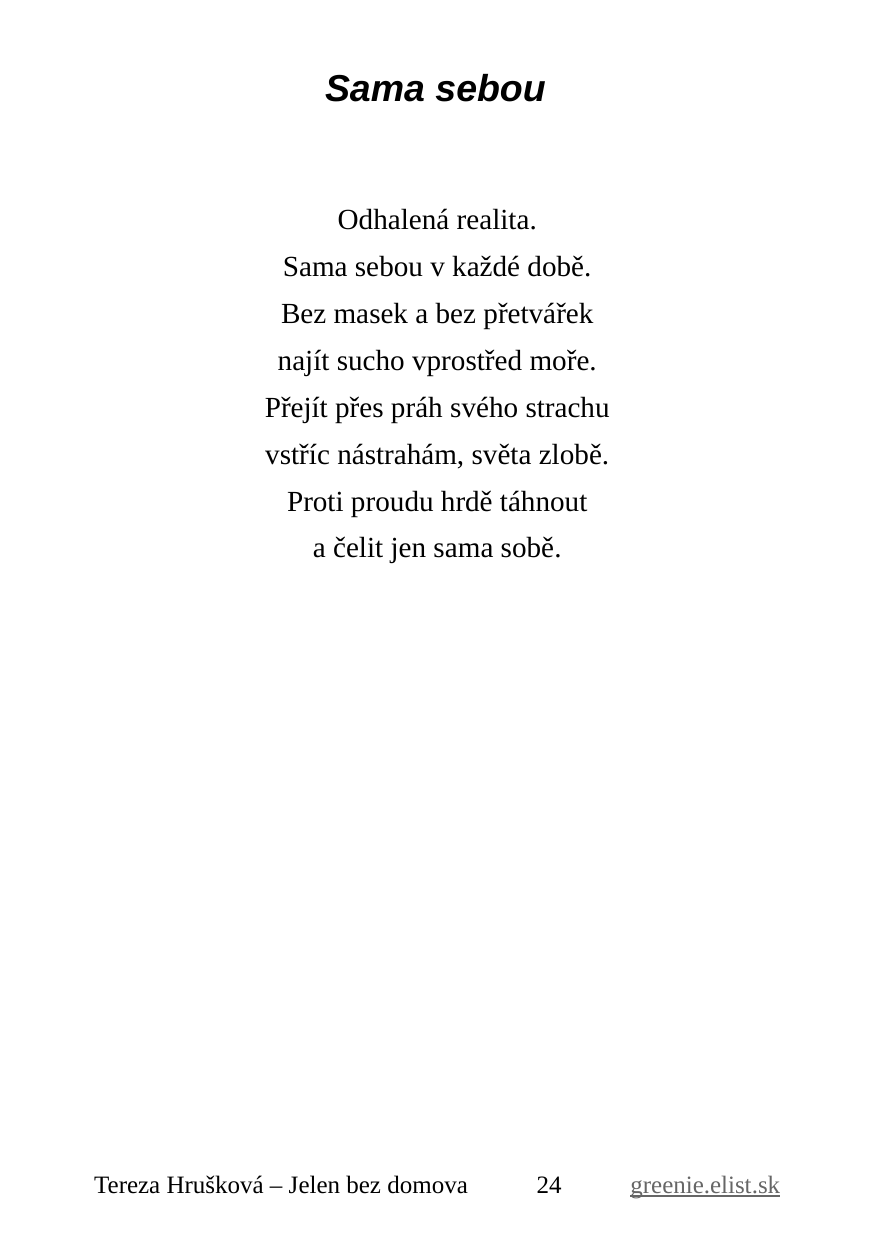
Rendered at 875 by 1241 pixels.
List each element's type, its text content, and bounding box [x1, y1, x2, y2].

text Bez masek a bez přetvářek [41, 296, 833, 330]
subtitle Sama sebou [41, 66, 833, 109]
text najít sucho vprostřed moře. [41, 343, 833, 377]
text a čelit jen sama sobě. [41, 531, 833, 564]
text Přejít přes práh svého strachu [41, 390, 833, 423]
text Proti proudu hrdě táhnout [41, 484, 833, 517]
text vstříc nástrahám, světa zlobě. [41, 437, 833, 470]
text Sama sebou v každé době. [41, 249, 833, 283]
text Odhalená realita. [41, 202, 833, 236]
